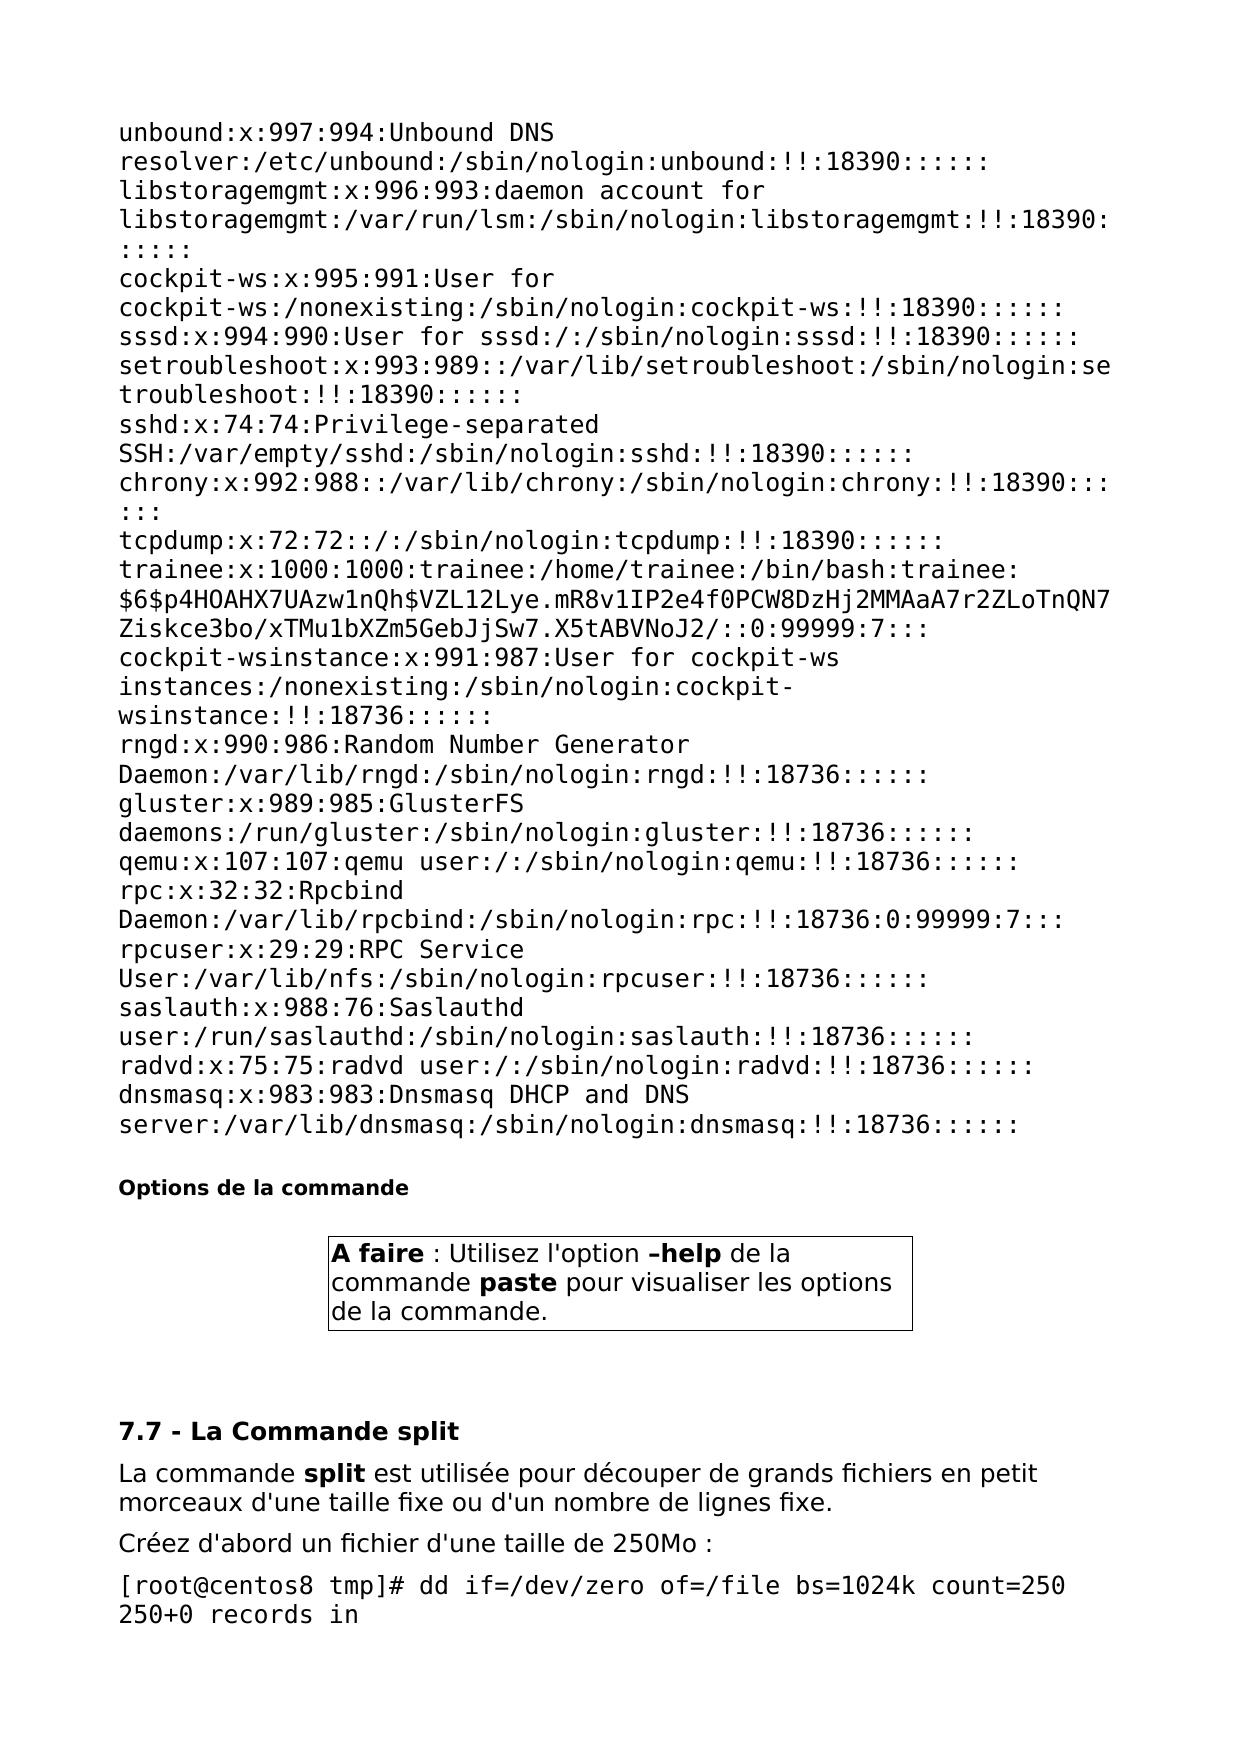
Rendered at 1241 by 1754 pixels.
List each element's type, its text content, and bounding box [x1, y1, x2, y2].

text [root@centos8 tmp]# dd if=/dev/zero of=/file bs=1024k count=250 250+0 records in [118, 1571, 1122, 1629]
table_header A faire : Utilisez l'option –help de la commande paste pour visualiser les options de la commande. [329, 1237, 912, 1329]
subtitle 7.7 - La Commande split [118, 1417, 1122, 1446]
text unbound:x:997:994:Unbound DNS resolver:/etc/unbound:/sbin/nologin:unbound:!!:18390:::::: libstoragemgmt:x:996:993:daemon account for libstoragemgmt:/var/run/lsm:/sbin/nologin:libstoragemgmt:!!:18390:::::: cockpit-ws:x:995:991:User for cockpit-ws:/nonexisting:/sbin/nologin:cockpit-ws:!!:18390:::::: sssd:x:994:990:User for sssd:/:/sbin/nologin:sssd:!!:18390:::::: setroubleshoot:x:993:989::/var/lib/setroubleshoot:/sbin/nologin:setroubleshoot:!!:18390:::::: sshd:x:74:74:Privilege-separated SSH:/var/empty/sshd:/sbin/nologin:sshd:!!:18390:::::: chrony:x:992:988::/var/lib/chrony:/sbin/nologin:chrony:!!:18390:::::: tcpdump:x:72:72::/:/sbin/nologin:tcpdump:!!:18390:::::: trainee:x:1000:1000:trainee:/home/trainee:/bin/bash:trainee:$6$p4HOAHX7UAzw1nQh$VZL12Lye.mR8v1IP2e4f0PCW8DzHj2MMAaA7r2ZLoTnQN7Ziskce3bo/xTMu1bXZm5GebJjSw7.X5tABVNoJ2/::0:99999:7::: cockpit-wsinstance:x:991:987:User for cockpit-ws instances:/nonexisting:/sbin/nologin:cockpit-wsinstance:!!:18736:::::: rngd:x:990:986:Random Number Generator Daemon:/var/lib/rngd:/sbin/nologin:rngd:!!:18736:::::: gluster:x:989:985:GlusterFS daemons:/run/gluster:/sbin/nologin:gluster:!!:18736:::::: qemu:x:107:107:qemu user:/:/sbin/nologin:qemu:!!:18736:::::: rpc:x:32:32:Rpcbind Daemon:/var/lib/rpcbind:/sbin/nologin:rpc:!!:18736:0:99999:7::: rpcuser:x:29:29:RPC Service User:/var/lib/nfs:/sbin/nologin:rpcuser:!!:18736:::::: saslauth:x:988:76:Saslauthd user:/run/saslauthd:/sbin/nologin:saslauth:!!:18736:::::: radvd:x:75:75:radvd user:/:/sbin/nologin:radvd:!!:18736:::::: dnsmasq:x:983:983:Dnsmasq DHCP and DNS server:/var/lib/dnsmasq:/sbin/nologin:dnsmasq:!!:18736:::::: [118, 118, 1122, 1139]
subtitle Options de la commande [118, 1176, 1122, 1200]
text La commande split est utilisée pour découper de grands fichiers en petit morceaux d'une taille fixe ou d'un nombre de lignes fixe. [118, 1459, 1122, 1517]
text Créez d'abord un fichier d'une taille de 250Mo : [118, 1529, 1122, 1559]
